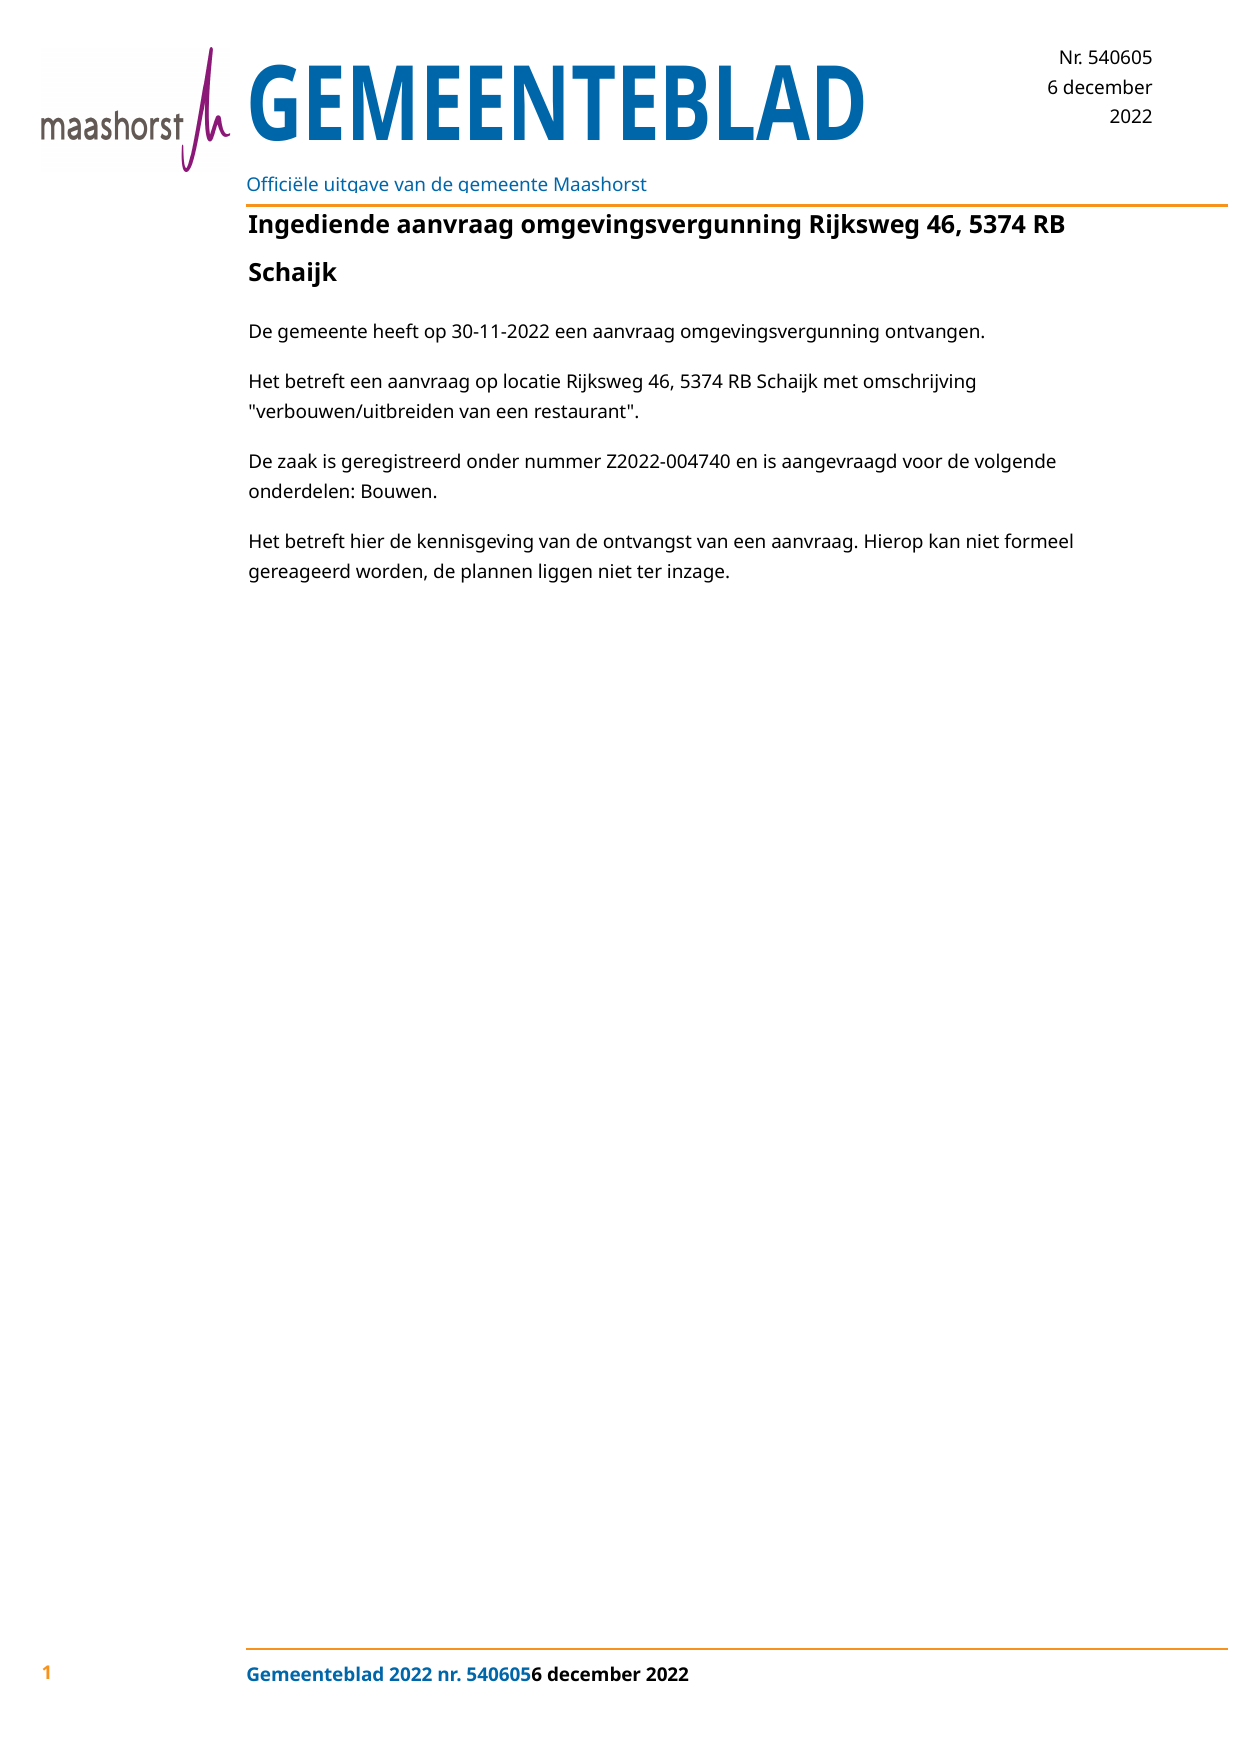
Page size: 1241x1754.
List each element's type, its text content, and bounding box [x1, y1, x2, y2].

text Ingediende aanvraag omgevingsvergunning Rijksweg 46, 5374 RB Schaijk [248, 207, 1152, 288]
text De gemeente heeft op 30-11-2022 een aanvraag omgevingsvergunning ontvangen. [248, 318, 1152, 344]
text Het betreft hier de kennisgeving van de ontvangst van een aanvraag. Hierop kan niet formeel gereageerd worden, de plannen liggen niet ter inzage. [248, 528, 1152, 584]
picture [41, 47, 231, 172]
text De zaak is geregistreerd onder nummer Z2022-004740 en is aangevraagd voor de volgende onderdelen: Bouwen. [248, 448, 1152, 504]
text Het betreft een aanvraag op locatie Rijksweg 46, 5374 RB Schaijk met omschrijving "verbouwen/uitbreiden van een restaurant". [248, 368, 1152, 424]
